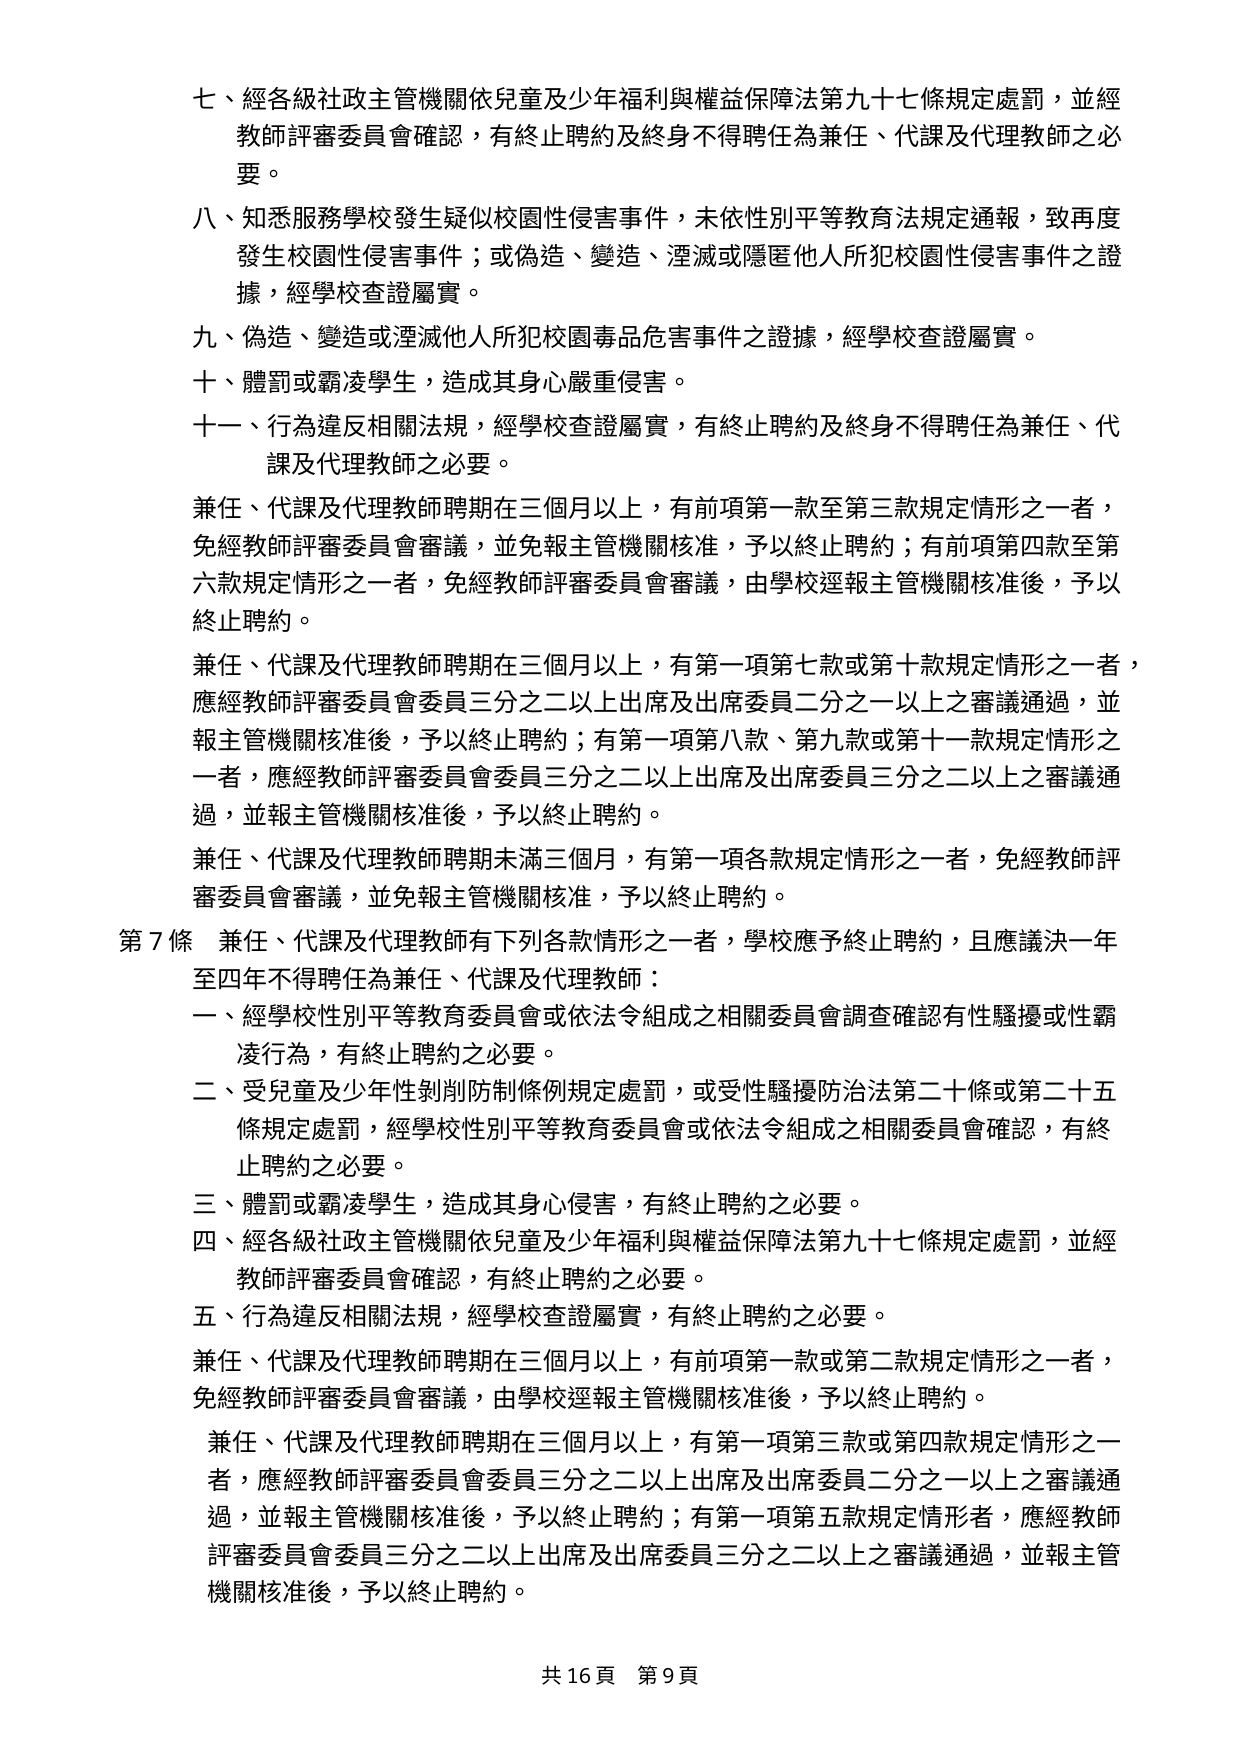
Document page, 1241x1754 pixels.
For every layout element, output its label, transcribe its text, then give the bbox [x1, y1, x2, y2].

text 兼任、代課及代理教師聘期未滿三個月，有第一項各款規定情形之一者，免經教師評審委員會審議，並免報主管機關核准，予以終止聘約。 [192, 839, 1122, 914]
text 兼任、代課及代理教師聘期在三個月以上，有第一項第七款或第十款規定情形之一者，應經教師評審委員會委員三分之二以上出席及出席委員二分之一以上之審議通過，並報主管機關核准後，予以終止聘約；有第一項第八款、第九款或第十一款規定情形之一者，應經教師評審委員會委員三分之二以上出席及出席委員三分之二以上之審議通過，並報主管機關核准後，予以終止聘約。 [192, 644, 1122, 832]
text 一、經學校性別平等教育委員會或依法令組成之相關委員會調查確認有性騷擾或性霸凌行為，有終止聘約之必要。 [192, 996, 1122, 1071]
text 十一、行為違反相關法規，經學校查證屬實，有終止聘約及終身不得聘任為兼任、代課及代理教師之必要。 [192, 406, 1122, 481]
text 四、經各級社政主管機關依兒童及少年福利與權益保障法第九十七條規定處罰，並經教師評審委員會確認，有終止聘約之必要。 [192, 1221, 1122, 1296]
text 兼任、代課及代理教師聘期在三個月以上，有前項第一款至第三款規定情形之一者，免經教師評審委員會審議，並免報主管機關核准，予以終止聘約；有前項第四款至第六款規定情形之一者，免經教師評審委員會審議，由學校逕報主管機關核准後，予以終止聘約。 [192, 487, 1122, 637]
text 九、偽造、變造或湮滅他人所犯校園毒品危害事件之證據，經學校查證屬實。 [192, 317, 1122, 354]
text 八、知悉服務學校發生疑似校園性侵害事件，未依性別平等教育法規定通報，致再度發生校園性侵害事件；或偽造、變造、湮滅或隱匿他人所犯校園性侵害事件之證據，經學校查證屬實。 [192, 197, 1122, 310]
text 三、體罰或霸凌學生，造成其身心侵害，有終止聘約之必要。 [192, 1183, 1122, 1221]
text 五、行為違反相關法規，經學校查證屬實，有終止聘約之必要。 [192, 1296, 1122, 1333]
text 七、經各級社政主管機關依兒童及少年福利與權益保障法第九十七條規定處罰，並經教師評審委員會確認，有終止聘約及終身不得聘任為兼任、代課及代理教師之必要。 [192, 78, 1122, 191]
text 十、體罰或霸凌學生，造成其身心嚴重侵害。 [192, 361, 1122, 399]
text 二、受兒童及少年性剝削防制條例規定處罰，或受性騷擾防治法第二十條或第二十五條規定處罰，經學校性別平等教育委員會或依法令組成之相關委員會確認，有終止聘約之必要。 [192, 1071, 1122, 1183]
text 第7條 兼任、代課及代理教師有下列各款情形之一者，學校應予終止聘約，且應議決一年至四年不得聘任為兼任、代課及代理教師： [118, 921, 1122, 996]
text 兼任、代課及代理教師聘期在三個月以上，有第一項第三款或第四款規定情形之一者，應經教師評審委員會委員三分之二以上出席及出席委員二分之一以上之審議通過，並報主管機關核准後，予以終止聘約；有第一項第五款規定情形者，應經教師評審委員會委員三分之二以上出席及出席委員三分之二以上之審議通過，並報主管機關核准後，予以終止聘約。 [207, 1422, 1122, 1609]
text 兼任、代課及代理教師聘期在三個月以上，有前項第一款或第二款規定情形之一者，免經教師評審委員會審議，由學校逕報主管機關核准後，予以終止聘約。 [192, 1340, 1122, 1415]
